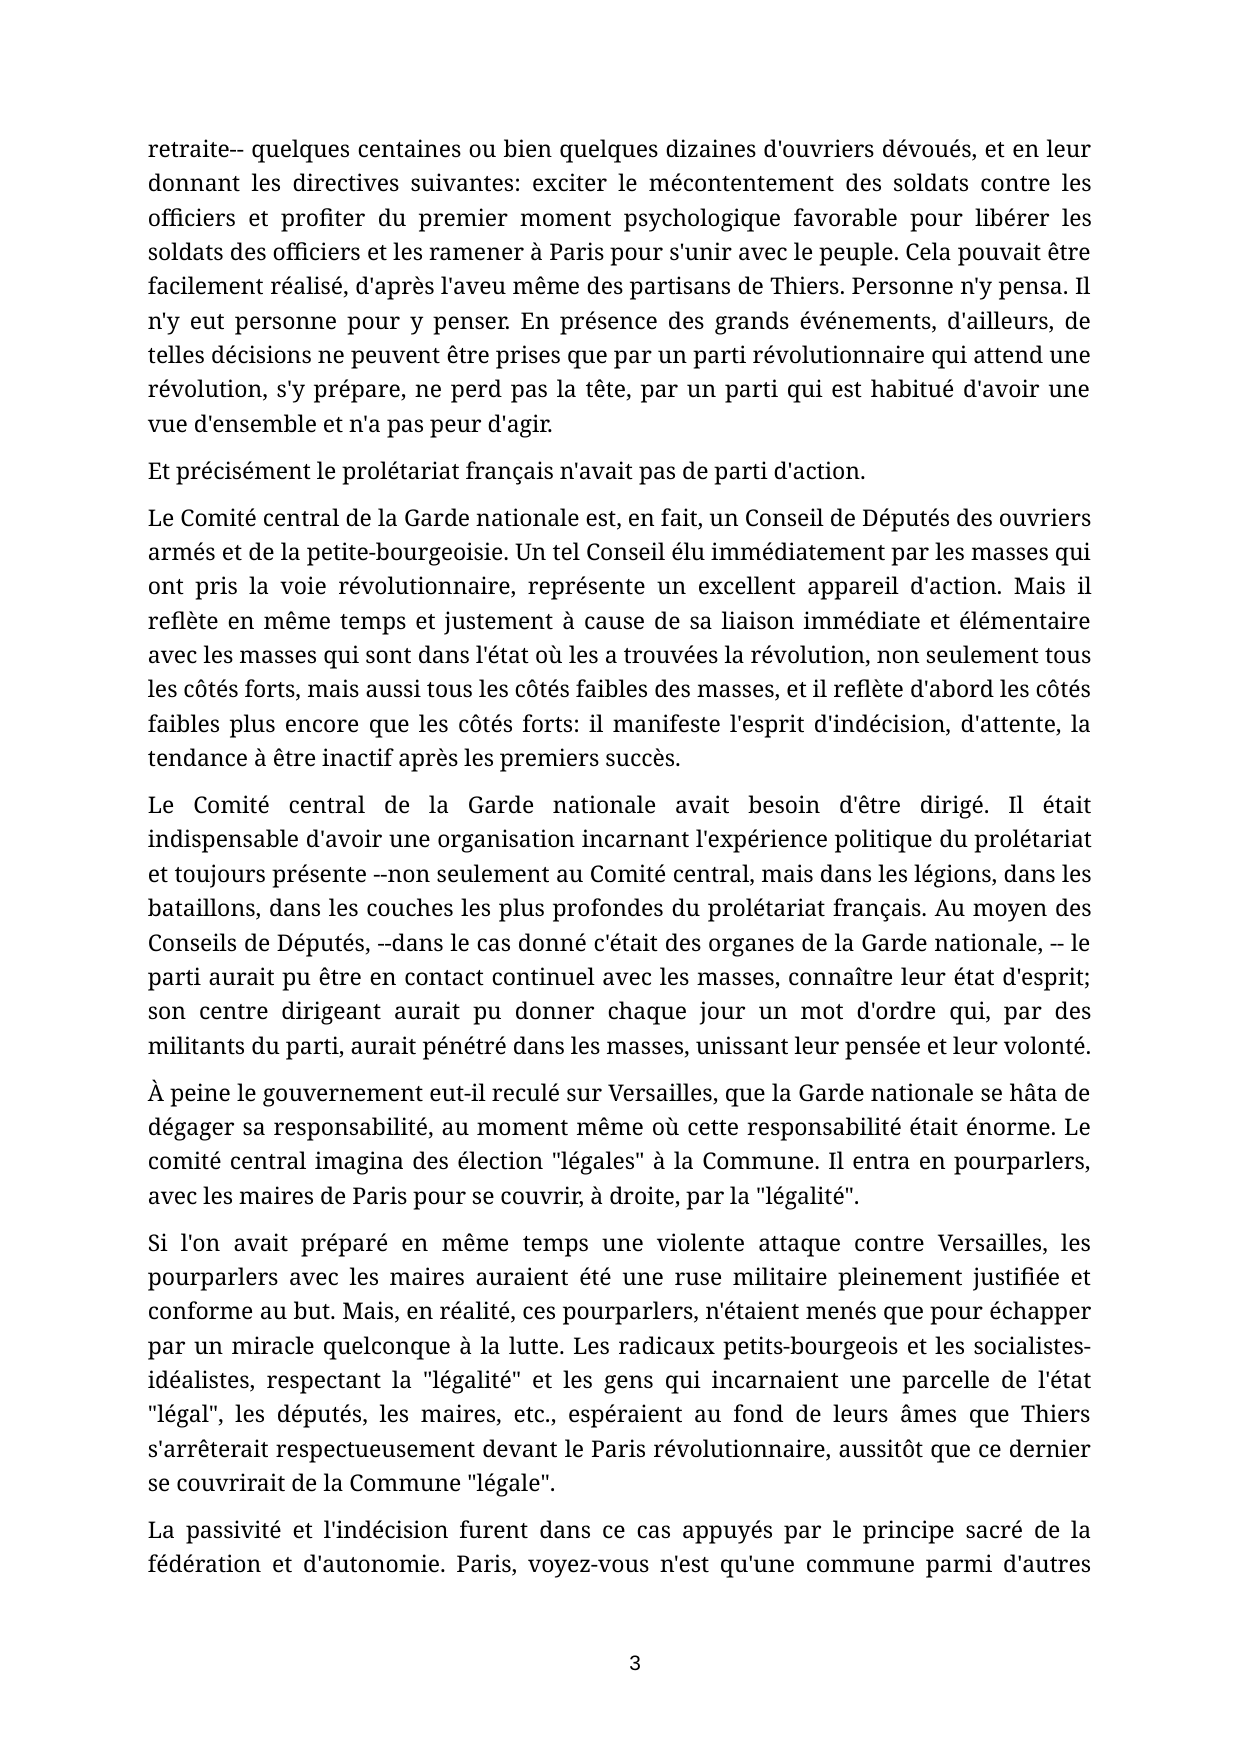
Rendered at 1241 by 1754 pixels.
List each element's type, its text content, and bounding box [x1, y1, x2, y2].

text Le Comité central de la Garde nationale avait besoin d'être dirigé. Il était indispensable d'avoir une organisation incarnant l'expérience politique du prolétariat et toujours présente --non seulement au Comité central, mais dans les légions, dans les bataillons, dans les couches les plus profondes du prolétariat français. Au moyen des Conseils de Députés, --dans le cas donné c'était des organes de la Garde nationale, -- le parti aurait pu être en contact continuel avec les masses, connaître leur état d'esprit; son centre dirigeant aurait pu donner chaque jour un mot d'ordre qui, par des militants du parti, aurait pénétré dans les masses, unissant leur pensée et leur volonté. [148, 789, 1093, 1061]
text Et précisément le prolétariat français n'avait pas de parti d'action. [148, 455, 1093, 486]
text Le Comité central de la Garde nationale est, en fait, un Conseil de Députés des ouvriers armés et de la petite-bourgeoisie. Un tel Conseil élu immédiatement par les masses qui ont pris la voie révolutionnaire, représente un excellent appareil d'action. Mais il reflète en même temps et justement à cause de sa liaison immédiate et élémentaire avec les masses qui sont dans l'état où les a trouvées la révolution, non seulement tous les côtés forts, mais aussi tous les côtés faibles des masses, et il reflète d'abord les côtés faibles plus encore que les côtés forts: il manifeste l'esprit d'indécision, d'attente, la tendance à être inactif après les premiers succès. [148, 502, 1093, 773]
text À peine le gouvernement eut-il reculé sur Versailles, que la Garde nationale se hâta de dégager sa responsabilité, au moment même où cette responsabilité était énorme. Le comité central imagina des élection "légales" à la Commune. Il entra en pourparlers, avec les maires de Paris pour se couvrir, à droite, par la "légalité". [148, 1077, 1093, 1211]
text Si l'on avait préparé en même temps une violente attaque contre Versailles, les pourparlers avec les maires auraient été une ruse militaire pleinement justifiée et conforme au but. Mais, en réalité, ces pourparlers, n'étaient menés que pour échapper par un miracle quelconque à la lutte. Les radicaux petits-bourgeois et les socialistes-idéalistes, respectant la "légalité" et les gens qui incarnaient une parcelle de l'état "légal", les députés, les maires, etc., espéraient au fond de leurs âmes que Thiers s'arrêterait respectueusement devant le Paris révolutionnaire, aussitôt que ce dernier se couvrirait de la Commune "légale". [148, 1227, 1093, 1498]
text retraite-- quelques centaines ou bien quelques dizaines d'ouvriers dévoués, et en leur donnant les directives suivantes: exciter le mécontentement des soldats contre les officiers et profiter du premier moment psychologique favorable pour libérer les soldats des officiers et les ramener à Paris pour s'unir avec le peuple. Cela pouvait être facilement réalisé, d'après l'aveu même des partisans de Thiers. Personne n'y pensa. Il n'y eut personne pour y penser. En présence des grands événements, d'ailleurs, de telles décisions ne peuvent être prises que par un parti révolutionnaire qui attend une révolution, s'y prépare, ne perd pas la tête, par un parti qui est habitué d'avoir une vue d'ensemble et n'a pas peur d'agir. [148, 133, 1093, 439]
text La passivité et l'indécision furent dans ce cas appuyés par le principe sacré de la fédération et d'autonomie. Paris, voyez-vous n'est qu'une commune parmi d'autres [148, 1514, 1093, 1580]
